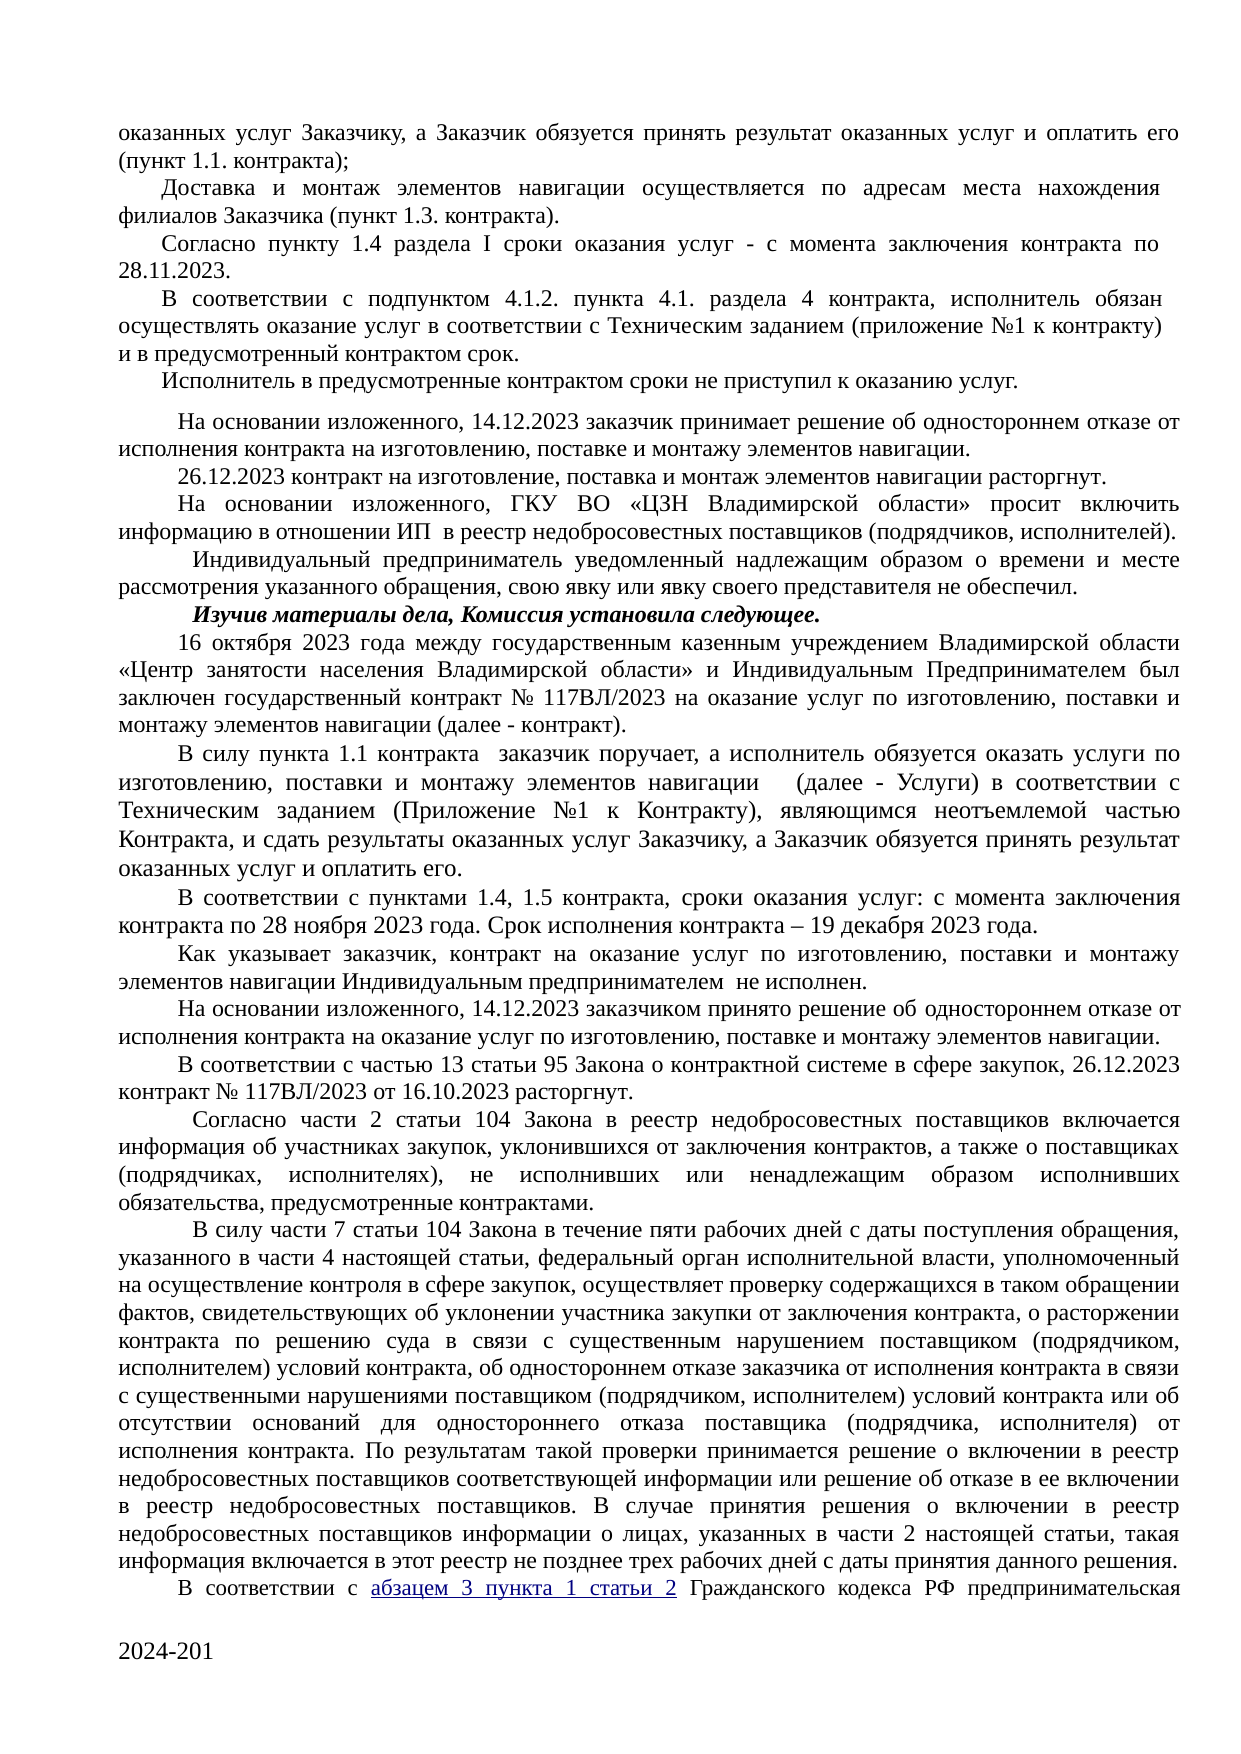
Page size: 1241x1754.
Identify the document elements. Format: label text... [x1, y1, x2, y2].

text Согласно части 2 статьи 104 Закона в реестр недобросовестных поставщиков включается информация об участниках закупок, уклонившихся от заключения контрактов, а также о поставщиках (подрядчиках, исполнителях), не исполнивших или ненадлежащим образом исполнивших обязательства, предусмотренные контрактами. [118, 1105, 1181, 1215]
text Как указывает заказчик, контракт на оказание услуг по изготовлению, поставки и монтажу элементов навигации Индивидуальным предпринимателем не исполнен. [118, 939, 1181, 994]
text В соответствии с частью 13 статьи 95 Закона о контрактной системе в сфере закупок, 26.12.2023 контракт № 117ВЛ/2023 от 16.10.2023 расторгнут. [118, 1049, 1181, 1105]
text В соответствии с абзацем 3 пункта 1 статьи 2 Гражданского кодекса РФ предпринимательская [118, 1574, 1181, 1600]
text Согласно пункту 1.4 раздела I сроки оказания услуг - с момента заключения контракта по 28.11.2023. [118, 228, 1160, 284]
text На основании изложенного, 14.12.2023 заказчик принимает решение об одностороннем отказе от исполнения контракта на изготовлению, поставке и монтажу элементов навигации. [118, 407, 1181, 462]
text Изучив материалы дела, Комиссия установила следующее. [118, 600, 1181, 627]
text На основании изложенного, ГКУ ВО «ЦЗН Владимирской области» просит включить информацию в отношении ИП в реестр недобросовестных поставщиков (подрядчиков, исполнителей). [118, 489, 1181, 545]
text На основании изложенного, 14.12.2023 заказчиком принято решение об одностороннем отказе от исполнения контракта на оказание услуг по изготовлению, поставке и монтажу элементов навигации. [118, 994, 1181, 1049]
text В силу части 7 статьи 104 Закона в течение пяти рабочих дней с даты поступления обращения, указанного в части 4 настоящей статьи, федеральный орган исполнительной власти, уполномоченный на осуществление контроля в сфере закупок, осуществляет проверку содержащихся в таком обращении фактов, свидетельствующих об уклонении участника закупки от заключения контракта, о расторжении контракта по решению суда в связи с существенным нарушением поставщиком (подрядчиком, исполнителем) условий контракта, об одностороннем отказе заказчика от исполнения контракта в связи с существенными нарушениями поставщиком (подрядчиком, исполнителем) условий контракта или об отсутствии оснований для одностороннего отказа поставщика (подрядчика, исполнителя) от исполнения контракта. По результатам такой проверки принимается решение о включении в реестр недобросовестных поставщиков соответствующей информации или решение об отказе в ее включении в реестр недобросовестных поставщиков. В случае принятия решения о включении в реестр недобросовестных поставщиков информации о лицах, указанных в части 2 настоящей статьи, такая информация включается в этот реестр не позднее трех рабочих дней с даты принятия данного решения. [118, 1215, 1181, 1574]
text Индивидуальный предприниматель уведомленный надлежащим образом о времени и месте рассмотрения указанного обращения, свою явку или явку своего представителя не обеспечил. [118, 545, 1181, 600]
text Доставка и монтаж элементов навигации осуществляется по адресам места нахождения филиалов Заказчика (пункт 1.3. контракта). [118, 173, 1162, 228]
text 16 октября 2023 года между государственным казенным учреждением Владимирской области «Центр занятости населения Владимирской области» и Индивидуальным Предпринимателем был заключен государственный контракт № 117ВЛ/2023 на оказание услуг по изготовлению, поставки и монтажу элементов навигации (далее - контракт). [118, 627, 1181, 738]
text В соответствии с пунктами 1.4, 1.5 контракта, сроки оказания услуг: с момента заключения контракта по 28 ноября 2023 года. Срок исполнения контракта – 19 декабря 2023 года. [118, 882, 1181, 939]
text Исполнитель в предусмотренные контрактом сроки не приступил к оказанию услуг. [118, 367, 1166, 394]
text В силу пункта 1.1 контракта заказчик поручает, а исполнитель обязуется оказать услуги по изготовлению, поставки и монтажу элементов навигации (далее - Услуги) в соответствии с Техническим заданием (Приложение №1 к Контракту), являющимся неотъемлемой частью Контракта, и сдать результаты оказанных услуг Заказчику, а Заказчик обязуется принять результат оказанных услуг и оплатить его. [118, 738, 1181, 882]
text оказанных услуг Заказчику, а Заказчик обязуется принять результат оказанных услуг и оплатить его (пункт 1.1. контракта); [118, 118, 1181, 173]
text В соответствии с подпунктом 4.1.2. пункта 4.1. раздела 4 контракта, исполнитель обязан осуществлять оказание услуг в соответствии с Техническим заданием (приложение №1 к контракту) и в предусмотренный контрактом срок. [118, 284, 1164, 367]
text 26.12.2023 контракт на изготовление, поставка и монтаж элементов навигации расторгнут. [118, 462, 1181, 489]
